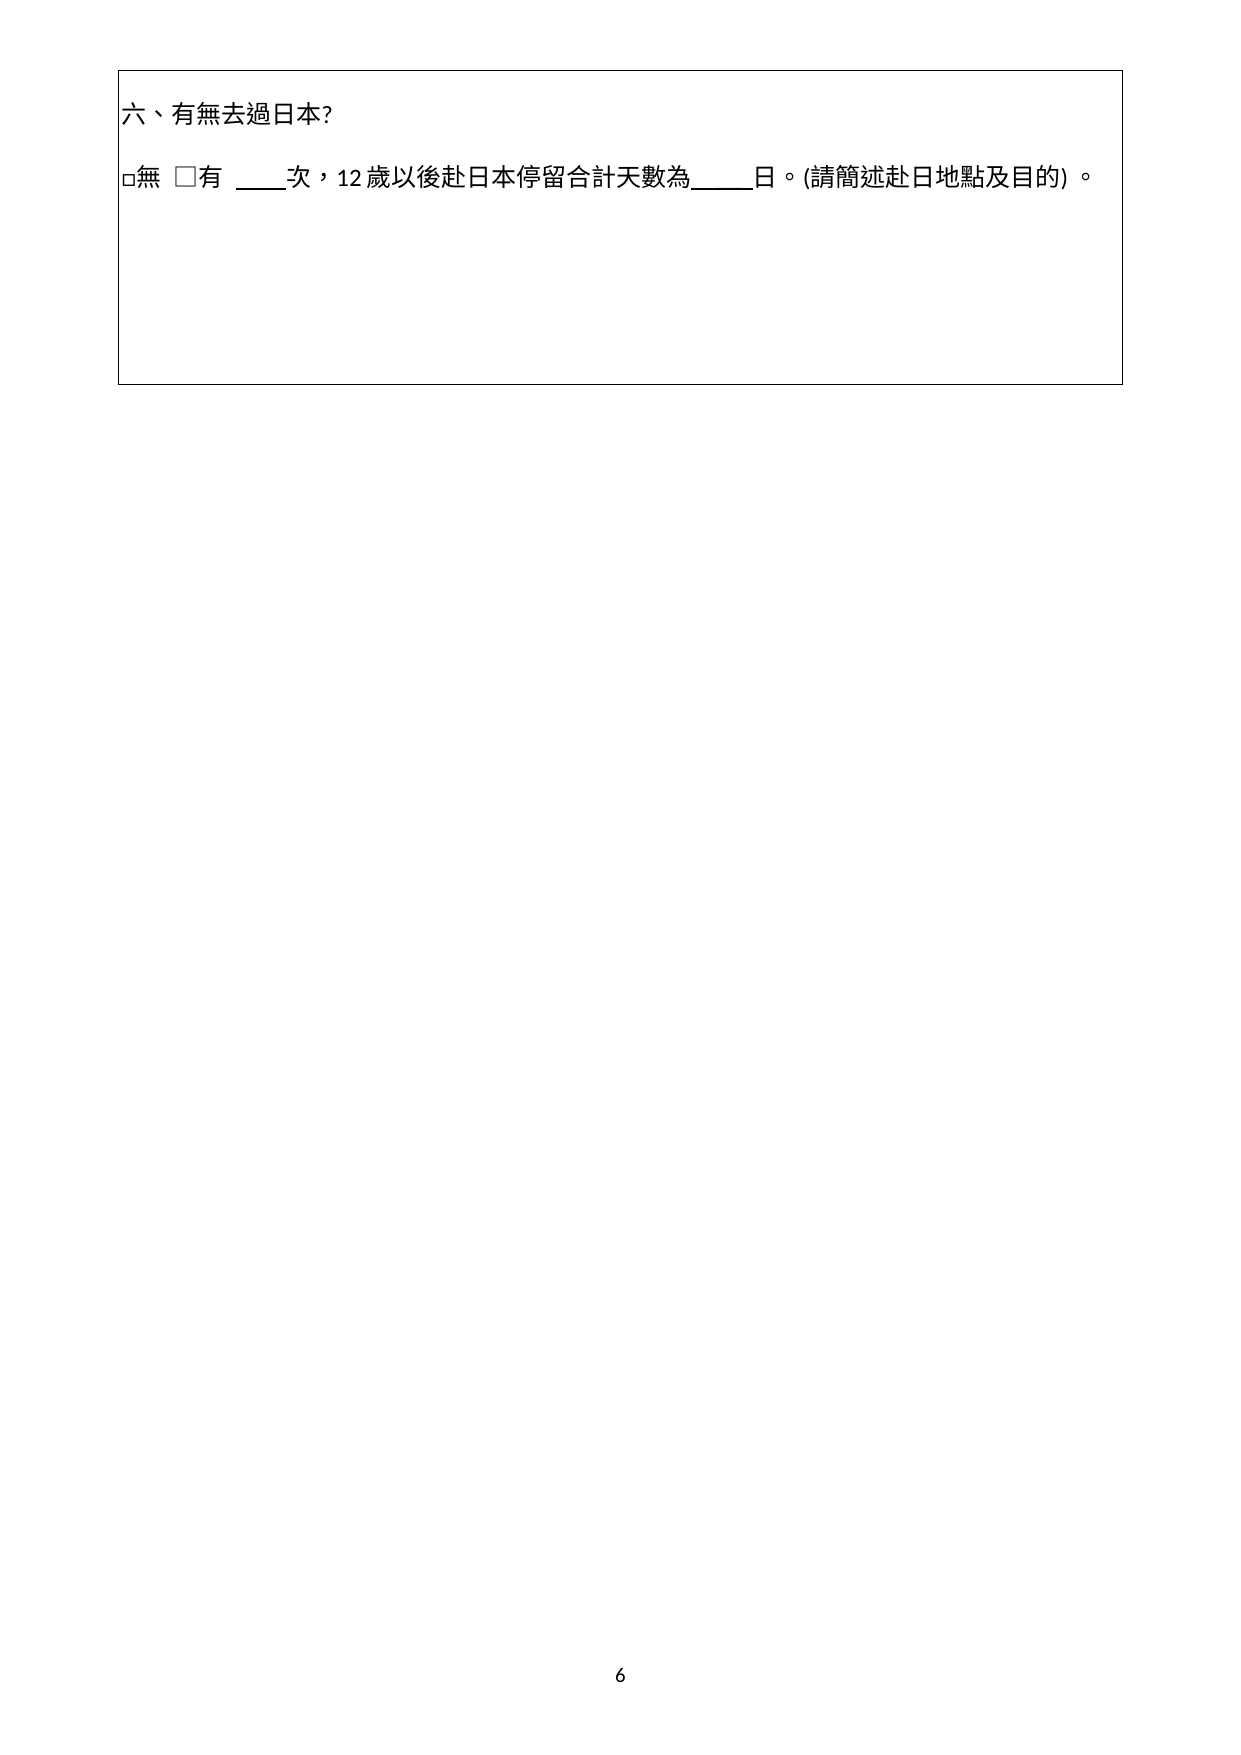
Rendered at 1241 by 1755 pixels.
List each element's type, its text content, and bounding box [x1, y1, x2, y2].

table_cell 六、有無去過日本? □無 □有 次，12歲以後赴日本停留合計天數為 __ 日。(請簡述赴日地點及目的) 。 [119, 71, 1122, 384]
